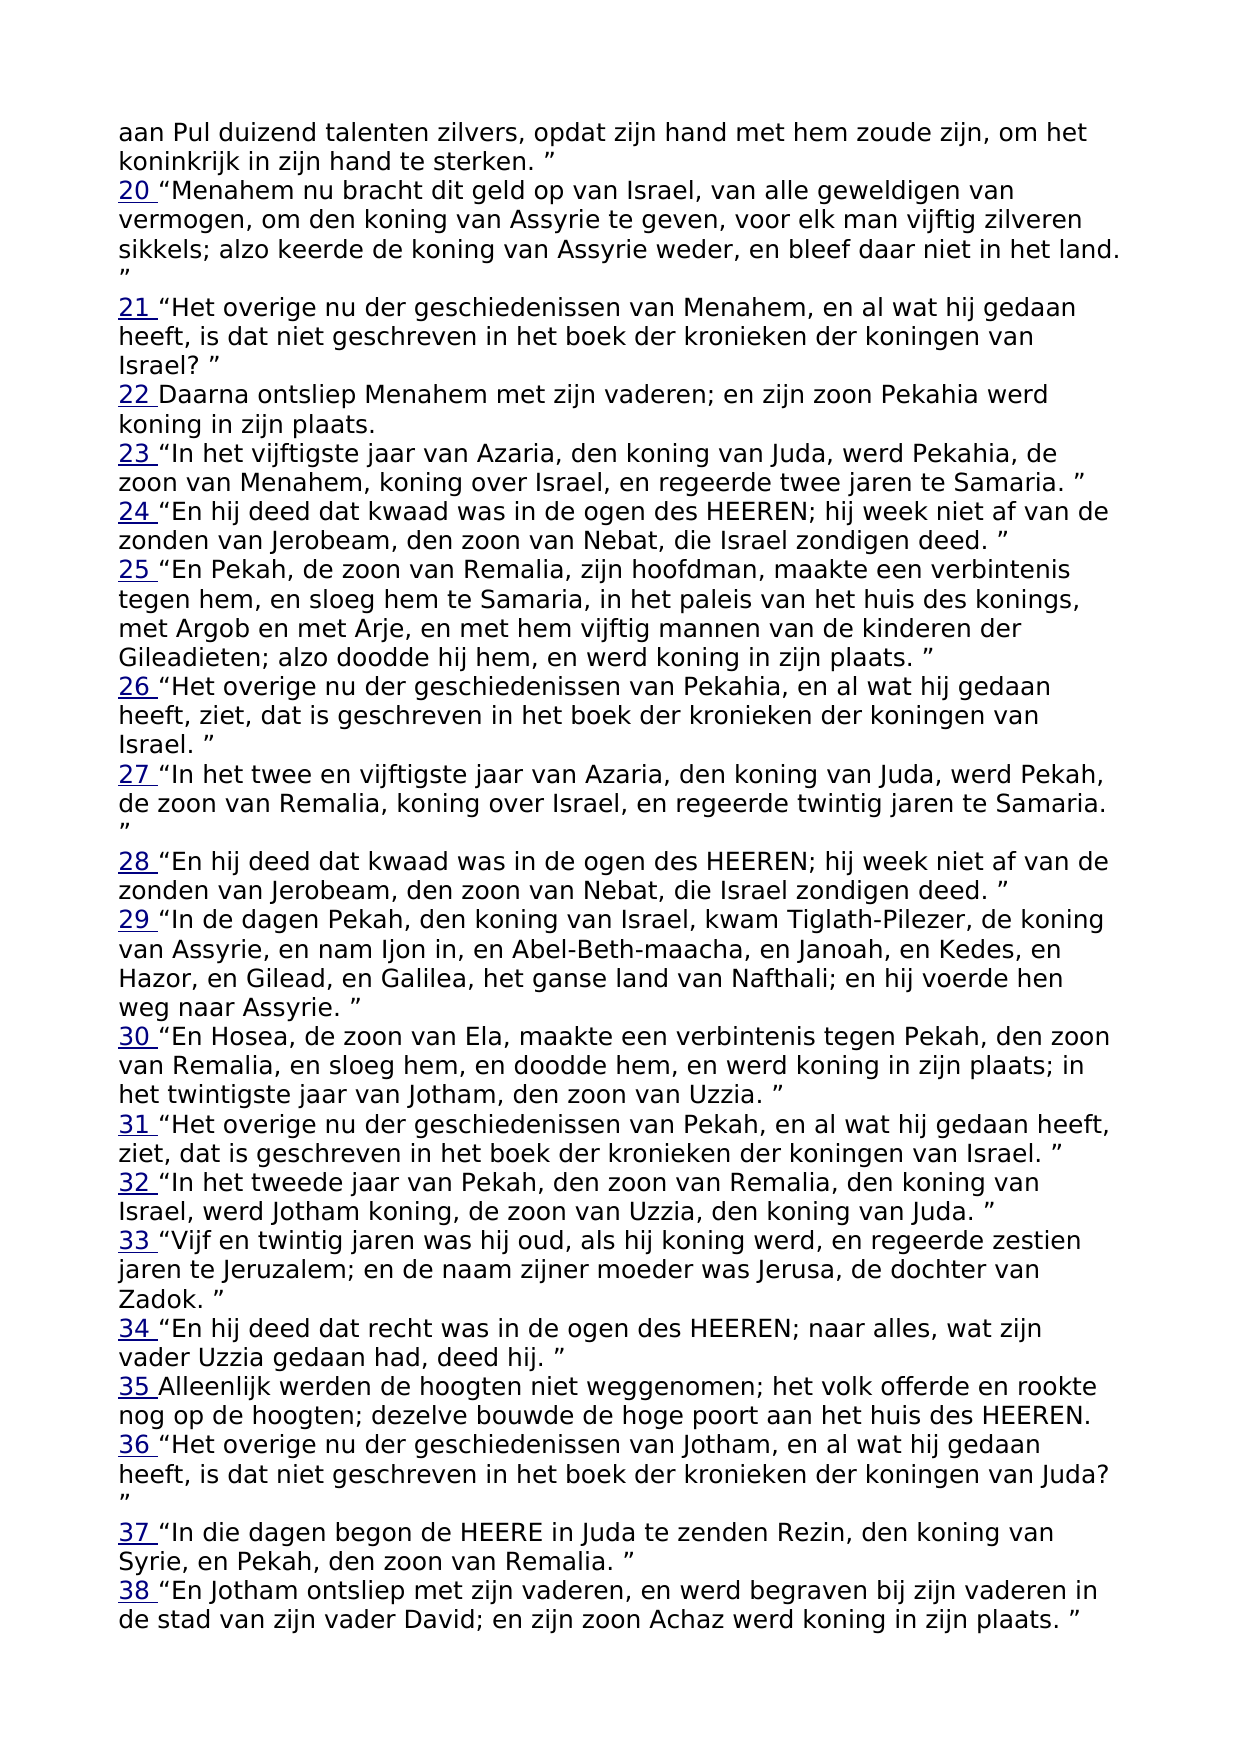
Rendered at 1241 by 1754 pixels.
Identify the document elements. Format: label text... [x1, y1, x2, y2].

text aan Pul duizend talenten zilvers, opdat zijn hand met hem zoude zijn, om het koninkrijk in zijn hand te sterken. ” 20 “Menahem nu bracht dit geld op van Israel, van alle geweldigen van vermogen, om den koning van Assyrie te geven, voor elk man vijftig zilveren sikkels; alzo keerde de koning van Assyrie weder, en bleef daar niet in het land. ” 21 “Het overige nu der geschiedenissen van Menahem, en al wat hij gedaan heeft, is dat niet geschreven in het boek der kronieken der koningen van Israel? ” 22 Daarna ontsliep Menahem met zijn vaderen; en zijn zoon Pekahia werd koning in zijn plaats. 23 “In het vijftigste jaar van Azaria, den koning van Juda, werd Pekahia, de zoon van Menahem, koning over Israel, en regeerde twee jaren te Samaria. ” 24 “En hij deed dat kwaad was in de ogen des HEEREN; hij week niet af van de zonden van Jerobeam, den zoon van Nebat, die Israel zondigen deed. ” 25 “En Pekah, de zoon van Remalia, zijn hoofdman, maakte een verbintenis tegen hem, en sloeg hem te Samaria, in het paleis van het huis des konings, met Argob en met Arje, en met hem vijftig mannen van de kinderen der Gileadieten; alzo doodde hij hem, en werd koning in zijn plaats. ” 26 “Het overige nu der geschiedenissen van Pekahia, en al wat hij gedaan heeft, ziet, dat is geschreven in het boek der kronieken der koningen van Israel. ” 27 “In het twee en vijftigste jaar van Azaria, den koning van Juda, werd Pekah, de zoon van Remalia, koning over Israel, en regeerde twintig jaren te Samaria. ” 28 “En hij deed dat kwaad was in de ogen des HEEREN; hij week niet af van de zonden van Jerobeam, den zoon van Nebat, die Israel zondigen deed. ” 29 “In de dagen Pekah, den koning van Israel, kwam Tiglath-Pilezer, de koning van Assyrie, en nam Ijon in, en Abel-Beth-maacha, en Janoah, en Kedes, en Hazor, en Gilead, en Galilea, het ganse land van Nafthali; en hij voerde hen weg naar Assyrie. ” 30 “En Hosea, de zoon van Ela, maakte een verbintenis tegen Pekah, den zoon van Remalia, en sloeg hem, en doodde hem, en werd koning in zijn plaats; in het twintigste jaar van Jotham, den zoon van Uzzia. ” 31 “Het overige nu der geschiedenissen van Pekah, en al wat hij gedaan heeft, ziet, dat is geschreven in het boek der kronieken der koningen van Israel. ” 32 “In het tweede jaar van Pekah, den zoon van Remalia, den koning van Israel, werd Jotham koning, de zoon van Uzzia, den koning van Juda. ” 33 “Vijf en twintig jaren was hij oud, als hij koning werd, en regeerde zestien jaren te Jeruzalem; en de naam zijner moeder was Jerusa, de dochter van Zadok. ” 34 “En hij deed dat recht was in de ogen des HEEREN; naar alles, wat zijn vader Uzzia gedaan had, deed hij. ” 35 Alleenlijk werden de hoogten niet weggenomen; het volk offerde en rookte nog op de hoogten; dezelve bouwde de hoge poort aan het huis des HEEREN. 36 “Het overige nu der geschiedenissen van Jotham, en al wat hij gedaan heeft, is dat niet geschreven in het boek der kronieken der koningen van Juda? ” 37 “In die dagen begon de HEERE in Juda te zenden Rezin, den koning van Syrie, en Pekah, den zoon van Remalia. ” 38 “En Jotham ontsliep met zijn vaderen, en werd begraven bij zijn vaderen in de stad van zijn vader David; en zijn zoon Achaz werd koning in zijn plaats. ” [118, 118, 1122, 1635]
